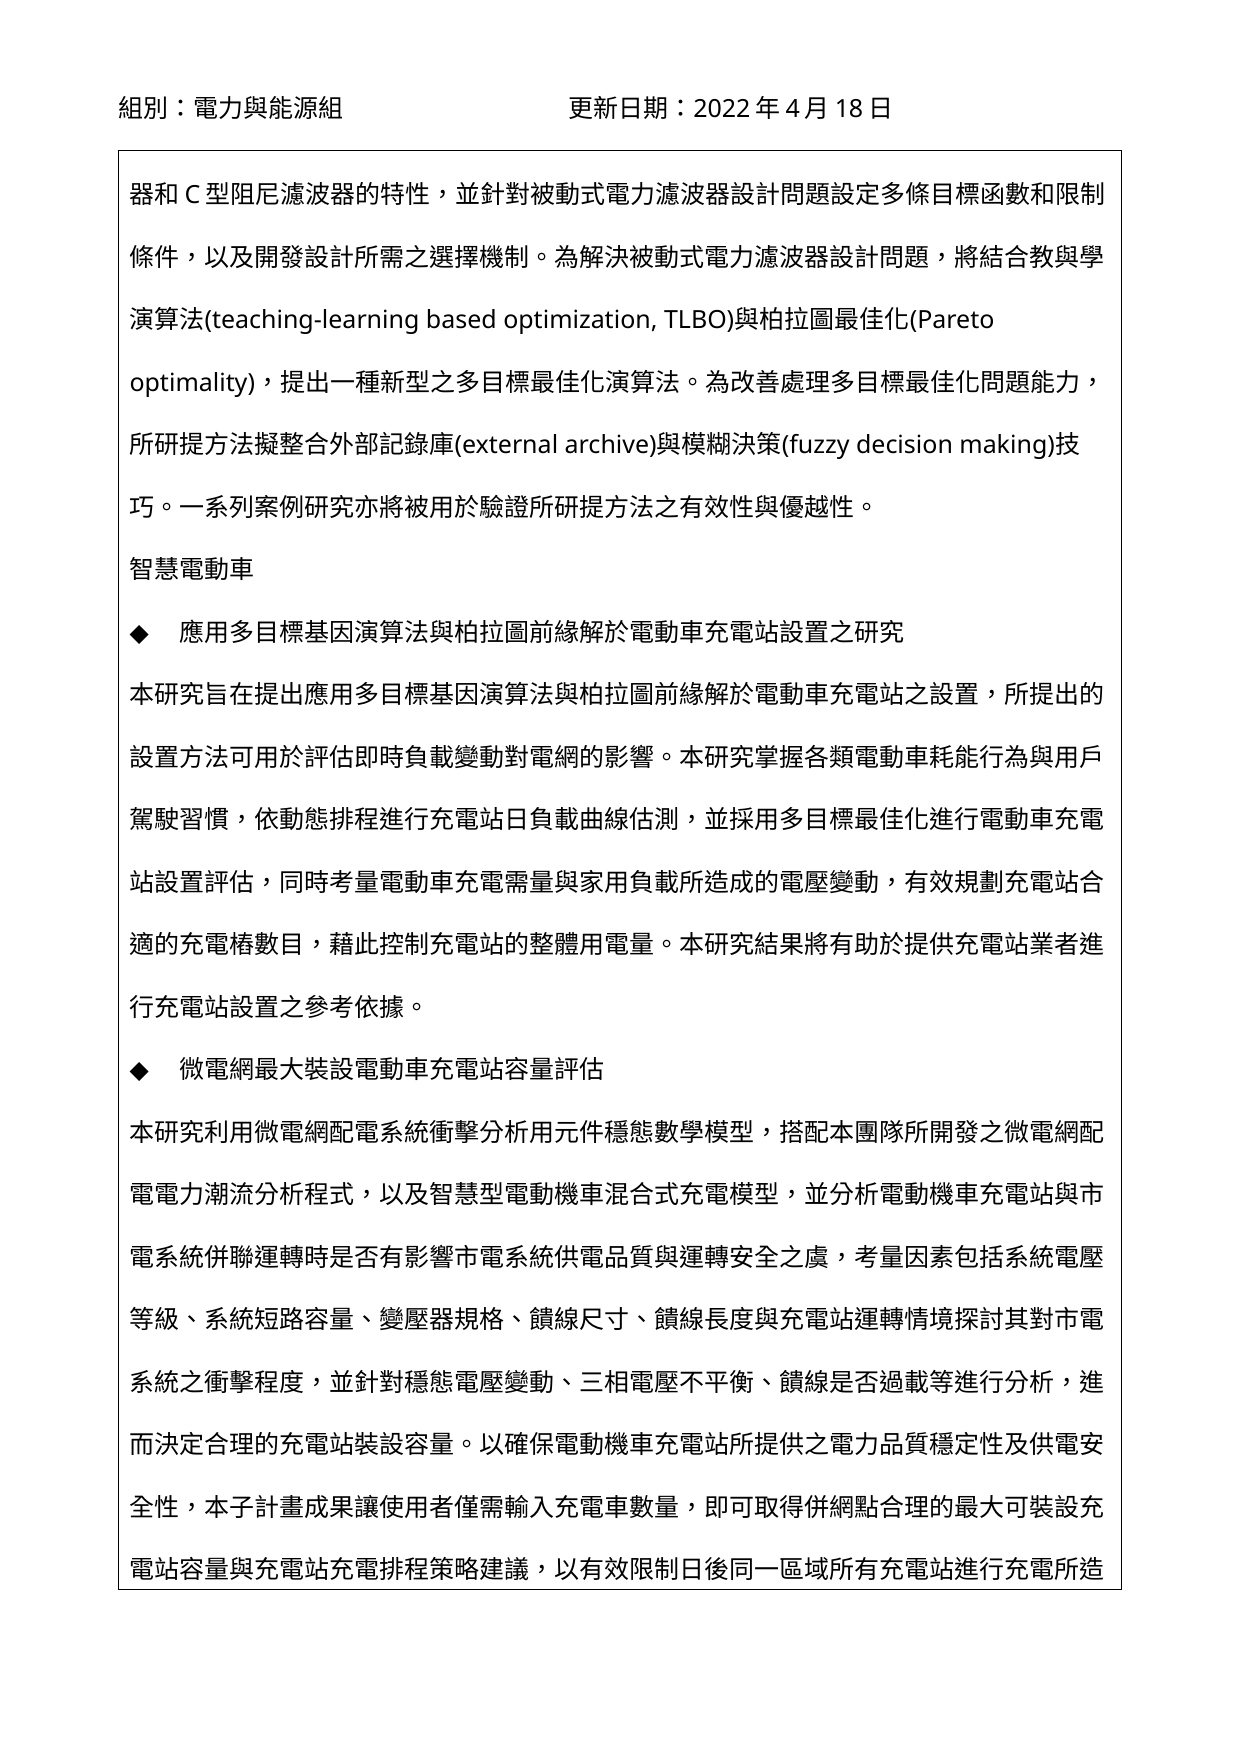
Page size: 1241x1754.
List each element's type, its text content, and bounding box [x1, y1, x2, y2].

table_cell 器和C型阻尼濾波器的特性，並針對被動式電力濾波器設計問題設定多條目標函數和限制條件，以及開發設計所需之選擇機制。為解決被動式電力濾波器設計問題，將結合教與學演算法(teaching-learning based optimization, TLBO)與柏拉圖最佳化(Pareto optimality)，提出一種新型之多目標最佳化演算法。為改善處理多目標最佳化問題能力，所研提方法擬整合外部記錄庫(external archive)與模糊決策(fuzzy decision making)技巧。一系列案例研究亦將被用於驗證所研提方法之有效性與優越性。 智慧電動車 ◆ 應用多目標基因演算法與柏拉圖前緣解於電動車充電站設置之研究 本研究旨在提出應用多目標基因演算法與柏拉圖前緣解於電動車充電站之設置，所提出的設置方法可用於評估即時負載變動對電網的影響。本研究掌握各類電動車耗能行為與用戶駕駛習慣，依動態排程進行充電站日負載曲線估測，並採用多目標最佳化進行電動車充電站設置評估，同時考量電動車充電需量與家用負載所造成的電壓變動，有效規劃充電站合適的充電樁數目，藉此控制充電站的整體用電量。本研究結果將有助於提供充電站業者進行充電站設置之參考依據。 ◆ 微電網最大裝設電動車充電站容量評估 本研究利用微電網配電系統衝擊分析用元件穩態數學模型，搭配本團隊所開發之微電網配電電力潮流分析程式，以及智慧型電動機車混合式充電模型，並分析電動機車充電站與市電系統併聯運轉時是否有影響市電系統供電品質與運轉安全之虞，考量因素包括系統電壓等級、系統短路容量、變壓器規格、饋線尺寸、饋線長度與充電站運轉情境探討其對市電系統之衝擊程度，並針對穩態電壓變動、三相電壓不平衡、饋線是否過載等進行分析，進而決定合理的充電站裝設容量。以確保電動機車充電站所提供之電力品質穩定性及供電安全性，本子計畫成果讓使用者僅需輸入充電車數量，即可取得併網點合理的最大可裝設充電站容量與充電站充電排程策略建議，以有效限制日後同一區域所有充電站進行充電所造 [119, 151, 1121, 1589]
